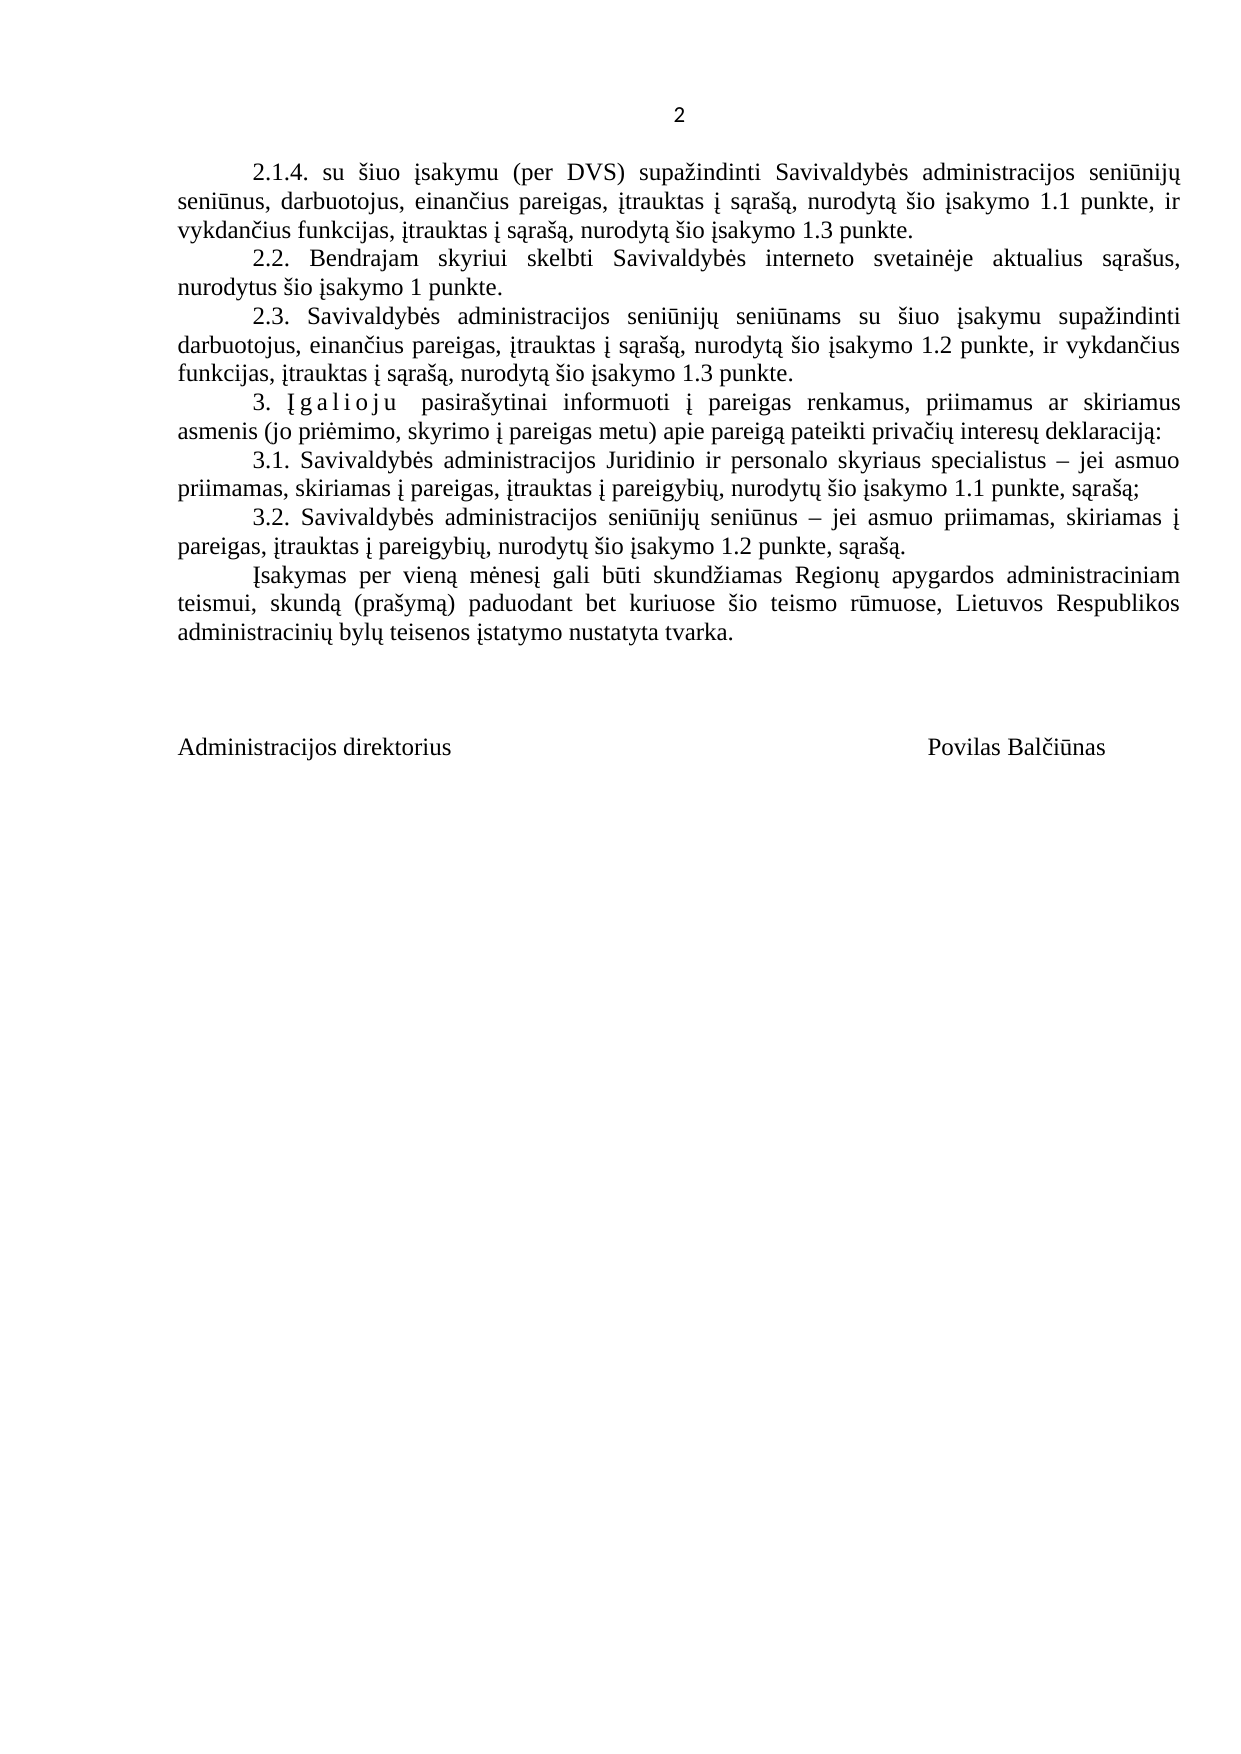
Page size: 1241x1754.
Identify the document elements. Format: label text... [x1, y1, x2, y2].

text 3.2. Savivaldybės administracijos seniūnijų seniūnus – jei asmuo priimamas, skiriamas į pareigas, įtrauktas į pareigybių, nurodytų šio įsakymo 1.2 punkte, sąrašą. [177, 502, 1181, 560]
text 2.1.4. su šiuo įsakymu (per DVS) supažindinti Savivaldybės administracijos seniūnijų seniūnus, darbuotojus, einančius pareigas, įtrauktas į sąrašą, nurodytą šio įsakymo 1.1 punkte, ir vykdančius funkcijas, įtrauktas į sąrašą, nurodytą šio įsakymo 1.3 punkte. [177, 157, 1181, 243]
text Įsakymas per vieną mėnesį gali būti skundžiamas Regionų apygardos administraciniam teismui, skundą (prašymą) paduodant bet kuriuose šio teismo rūmuose, Lietuvos Respublikos administracinių bylų teisenos įstatymo nustatyta tvarka. [177, 560, 1181, 646]
text 3.1. Savivaldybės administracijos Juridinio ir personalo skyriaus specialistus – jei asmuo priimamas, skiriamas į pareigas, įtrauktas į pareigybių, nurodytų šio įsakymo 1.1 punkte, sąrašą; [177, 445, 1181, 502]
text 3. Įgalioju pasirašytinai informuoti į pareigas renkamus, priimamus ar skiriamus asmenis (jo priėmimo, skyrimo į pareigas metu) apie pareigą pateikti privačių interesų deklaraciją: [177, 387, 1181, 445]
text Administracijos direktorius Povilas Balčiūnas [177, 732, 1181, 761]
text 2.3. Savivaldybės administracijos seniūnijų seniūnams su šiuo įsakymu supažindinti darbuotojus, einančius pareigas, įtrauktas į sąrašą, nurodytą šio įsakymo 1.2 punkte, ir vykdančius funkcijas, įtrauktas į sąrašą, nurodytą šio įsakymo 1.3 punkte. [177, 301, 1181, 387]
text 2.2. Bendrajam skyriui skelbti Savivaldybės interneto svetainėje aktualius sąrašus, nurodytus šio įsakymo 1 punkte. [177, 243, 1181, 301]
